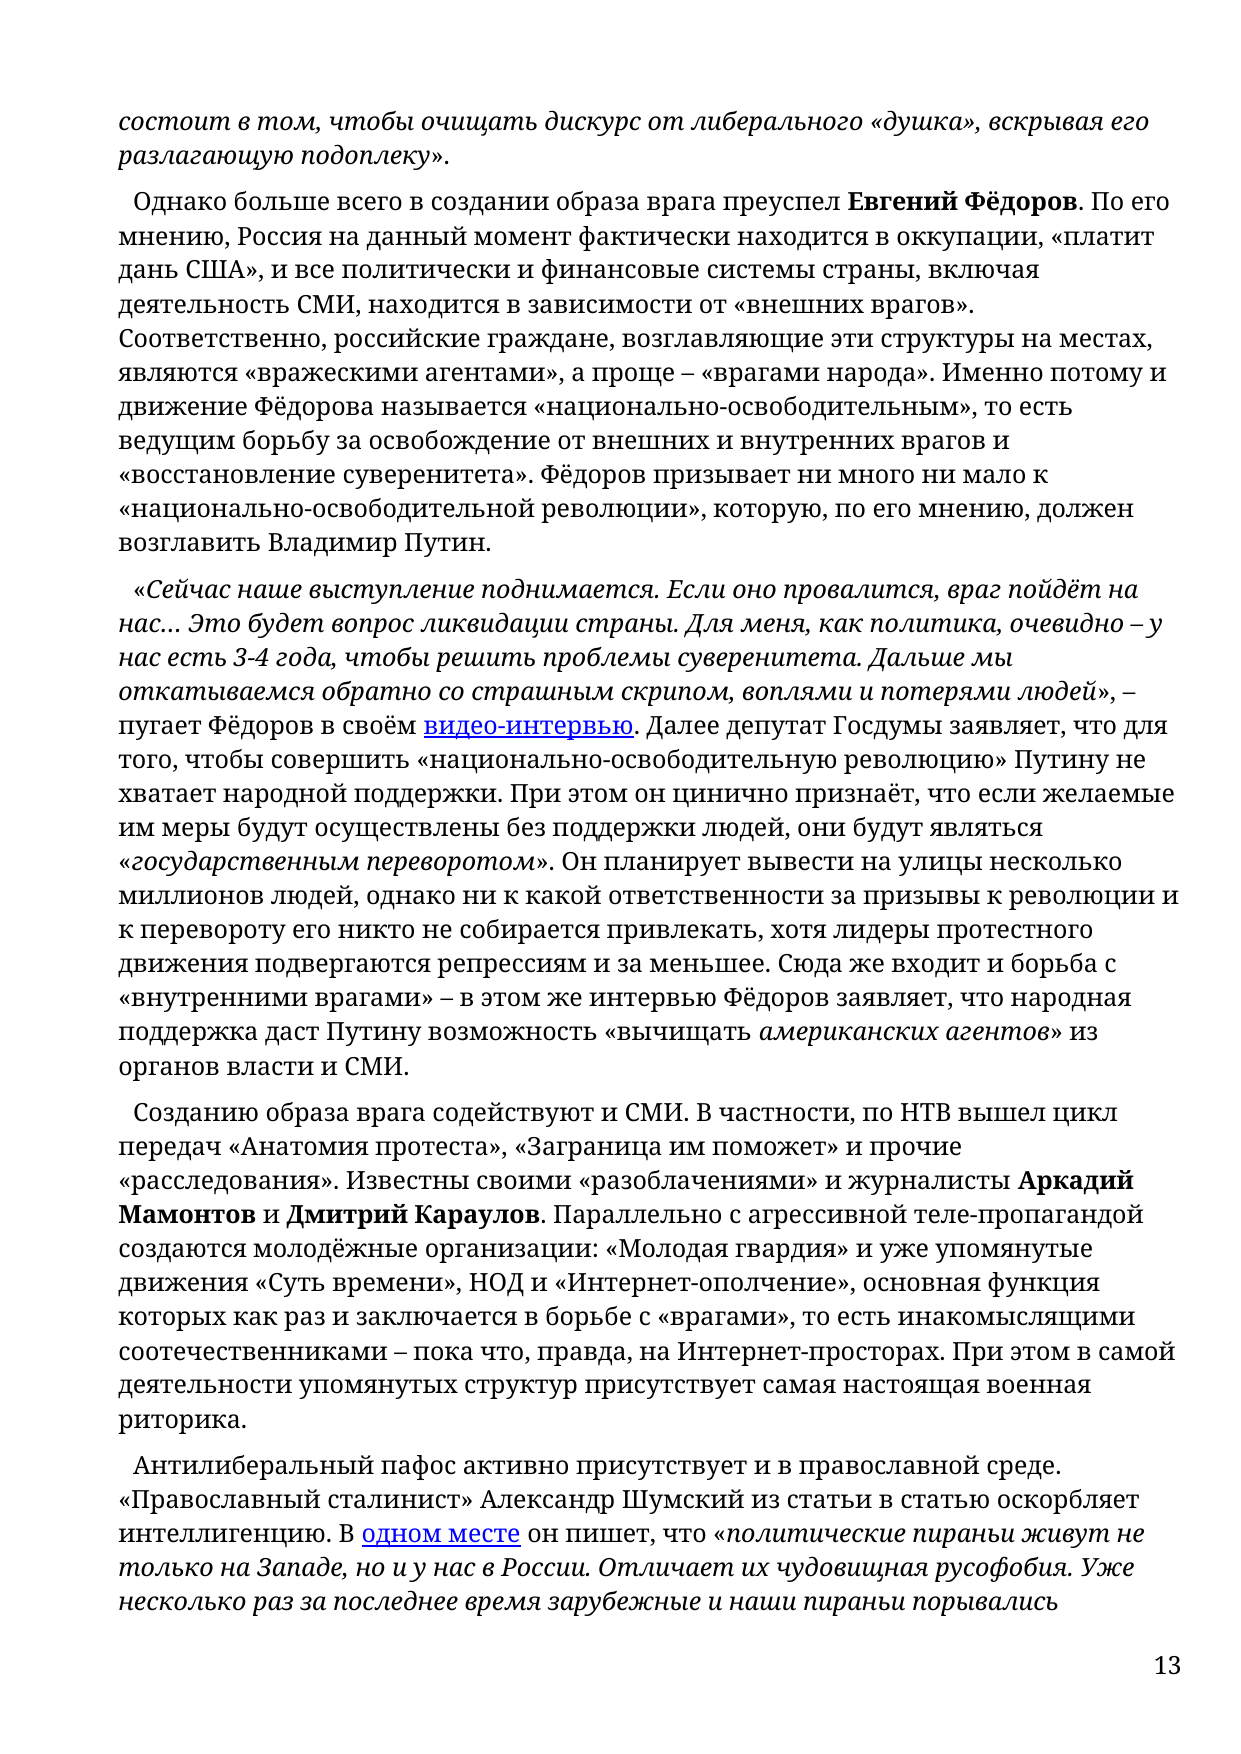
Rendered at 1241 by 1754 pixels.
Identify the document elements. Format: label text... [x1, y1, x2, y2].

text «Сейчас наше выступление поднимается. Если оно провалится, враг пойдёт на нас… Это будет вопрос ликвидации страны. Для меня, как политика, очевидно – у нас есть 3-4 года, чтобы решить проблемы суверенитета. Дальше мы откатываемся обратно со страшным скрипом, воплями и потерями людей», – пугает Фёдоров в своём видео-интервью. Далее депутат Госдумы заявляет, что для того, чтобы совершить «национально-освободительную революцию» Путину не хватает народной поддержки. При этом он цинично признаёт, что если желаемые им меры будут осуществлены без поддержки людей, они будут являться «государственным переворотом». Он планирует вывести на улицы несколько миллионов людей, однако ни к какой ответственности за призывы к революции и к перевороту его никто не собирается привлекать, хотя лидеры протестного движения подвергаются репрессиям и за меньшее. Сюда же входит и борьба с «внутренними врагами» – в этом же интервью Фёдоров заявляет, что народная поддержка даст Путину возможность «вычищать американских агентов» из органов власти и СМИ. [118, 571, 1181, 1082]
text Однако больше всего в создании образа врага преуспел Евгений Фёдоров. По его мнению, Россия на данный момент фактически находится в оккупации, «платит дань США», и все политически и финансовые системы страны, включая деятельность СМИ, находится в зависимости от «внешних врагов». Соответственно, российские граждане, возглавляющие эти структуры на местах, являются «вражескими агентами», а проще – «врагами народа». Именно потому и движение Фёдорова называется «национально-освободительным», то есть ведущим борьбу за освобождение от внешних и внутренних врагов и «восстановление суверенитета». Фёдоров призывает ни много ни мало к «национально-освободительной революции», которую, по его мнению, должен возглавить Владимир Путин. [118, 184, 1181, 559]
text Антилиберальный пафос активно присутствует и в православной среде. «Православный сталинист» Александр Шумский из статьи в статью оскорбляет интеллигенцию. В одном месте он пишет, что «политические пираньи живут не только на Западе, но и у нас в России. Отличает их чудовищная русофобия. Уже несколько раз за последнее время зарубежные и наши пираньи порывались [118, 1448, 1181, 1618]
text состоит в том, чтобы очищать дискурс от либерального «душка», вскрывая его разлагающую подоплеку». [118, 103, 1181, 172]
text Созданию образа врага содействуют и СМИ. В частности, по НТВ вышел цикл передач «Анатомия протеста», «Заграница им поможет» и прочие «расследования». Известны своими «разоблачениями» и журналисты Аркадий Мамонтов и Дмитрий Караулов. Параллельно с агрессивной теле-пропагандой создаются молодёжные организации: «Молодая гвардия» и уже упомянутые движения «Суть времени», НОД и «Интернет-ополчение», основная функция которых как раз и заключается в борьбе с «врагами», то есть инакомыслящими соотечественниками – пока что, правда, на Интернет-просторах. При этом в самой деятельности упомянутых структур присутствует самая настоящая военная риторика. [118, 1095, 1181, 1435]
